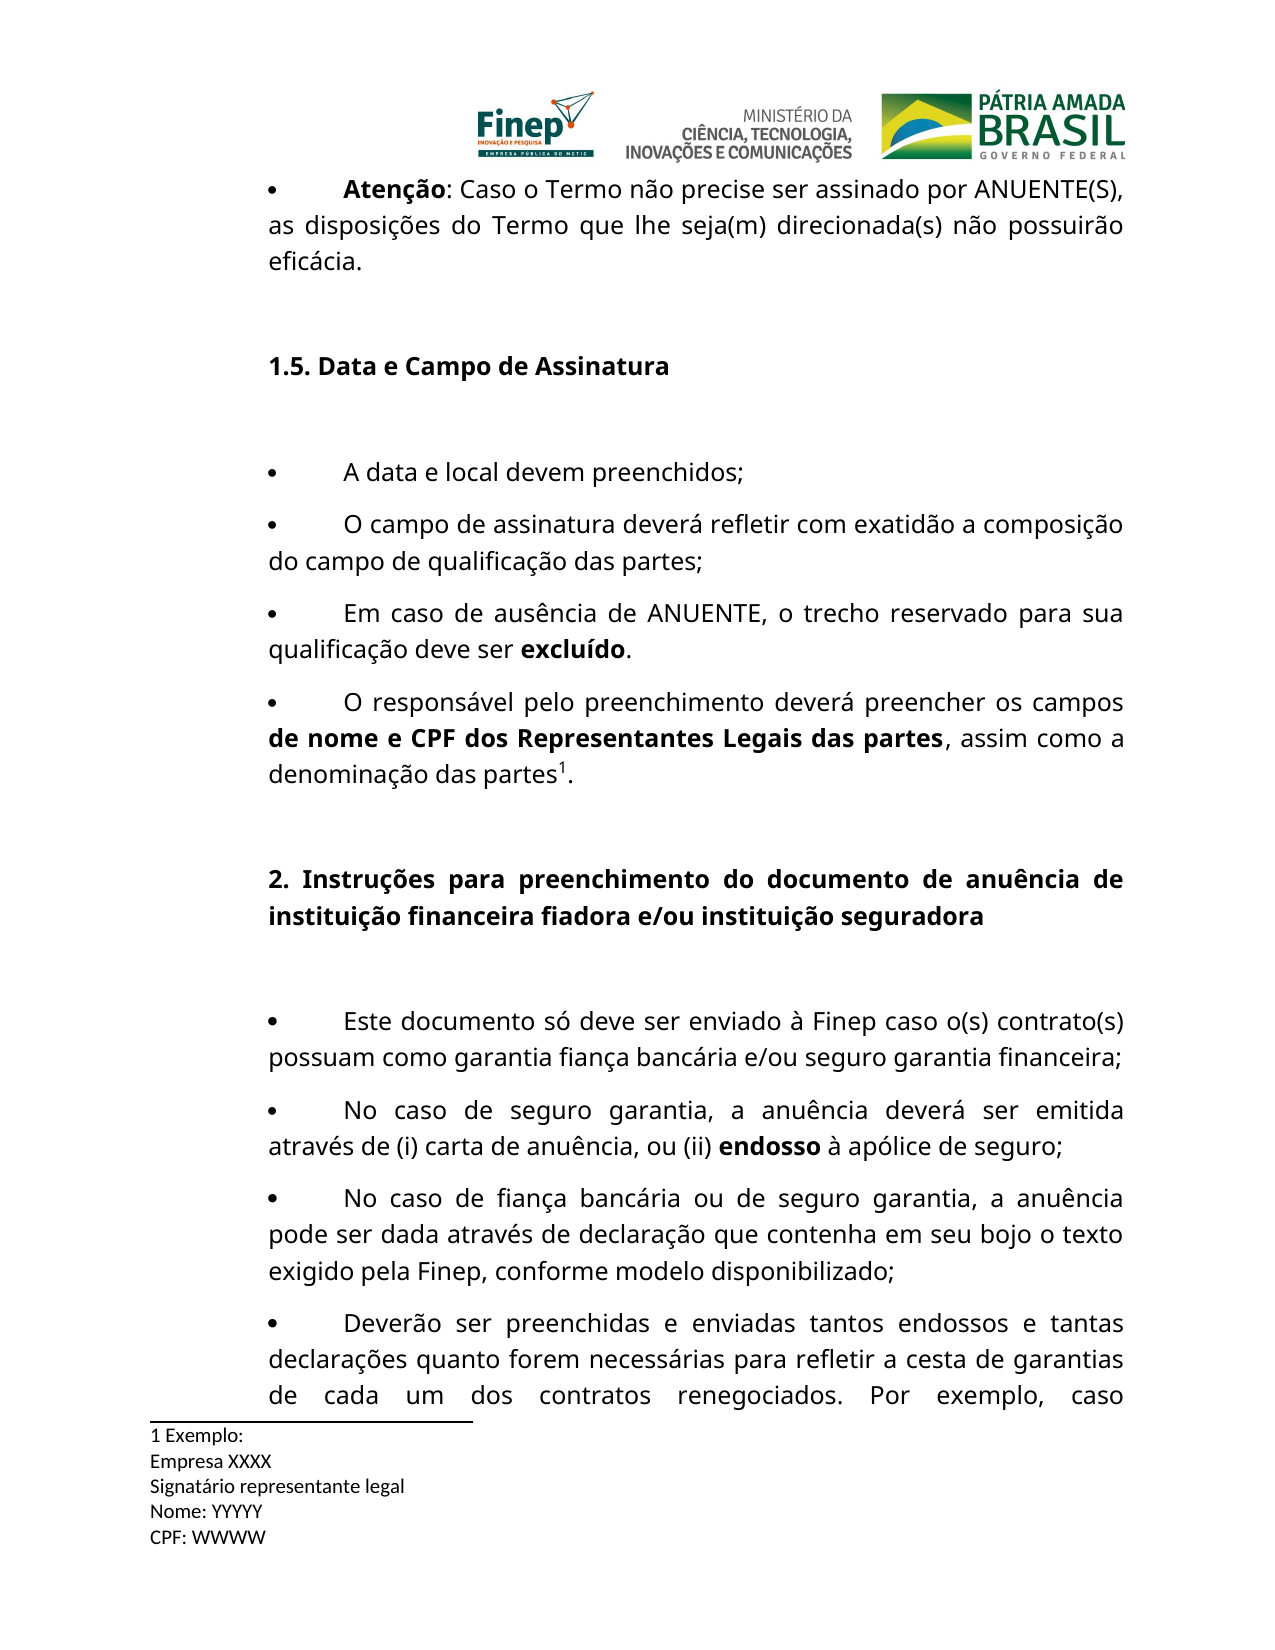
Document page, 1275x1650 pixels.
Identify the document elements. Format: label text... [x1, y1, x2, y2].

list Exemplo: [150, 1422, 1125, 1448]
list O campo de assinatura deverá refletir com exatidão a composição do campo de qualificação das partes; [268, 507, 1125, 577]
list 2. Instruções para preenchimento do documento de anuência de instituição financeira fiadora e/ou instituição seguradora [268, 862, 1125, 932]
list No caso de seguro garantia, a anuência deverá ser emitida através de (i) carta de anuência, ou (ii) endosso à apólice de seguro; [268, 1092, 1125, 1162]
list Signatário representante legal [150, 1473, 1125, 1499]
list CPF: WWWW [150, 1524, 1125, 1549]
list Este documento só deve ser enviado à Finep caso o(s) contrato(s) possuam como garantia fiança bancária e/ou seguro garantia financeira; [268, 1004, 1125, 1074]
list Deverão ser preenchidas e enviadas tantos endossos e tantas declarações quanto forem necessárias para refletir a cesta de garantias de cada um dos contratos renegociados. Por exemplo, caso [268, 1306, 1125, 1412]
list Em caso de ausência de ANUENTE, o trecho reservado para sua qualificação deve ser excluído. [268, 596, 1125, 666]
list O responsável pelo preenchimento deverá preencher os campos de nome e CPF dos Representantes Legais das partes, assim como a denominação das partes. [268, 685, 1125, 791]
list 1.5. Data e Campo de Assinatura [268, 349, 1125, 383]
list Nome: YYYYY [150, 1499, 1125, 1524]
list No caso de fiança bancária ou de seguro garantia, a anuência pode ser dada através de declaração que contenha em seu bojo o texto exigido pela Finep, conforme modelo disponibilizado; [268, 1181, 1125, 1287]
list Empresa XXXX [150, 1448, 1125, 1473]
list A data e local devem preenchidos; [268, 454, 1125, 488]
list Atenção: Caso o Termo não precise ser assinado por ANUENTE(S), as disposições do Termo que lhe seja(m) direcionada(s) não possuirão eficácia. [268, 172, 1125, 278]
